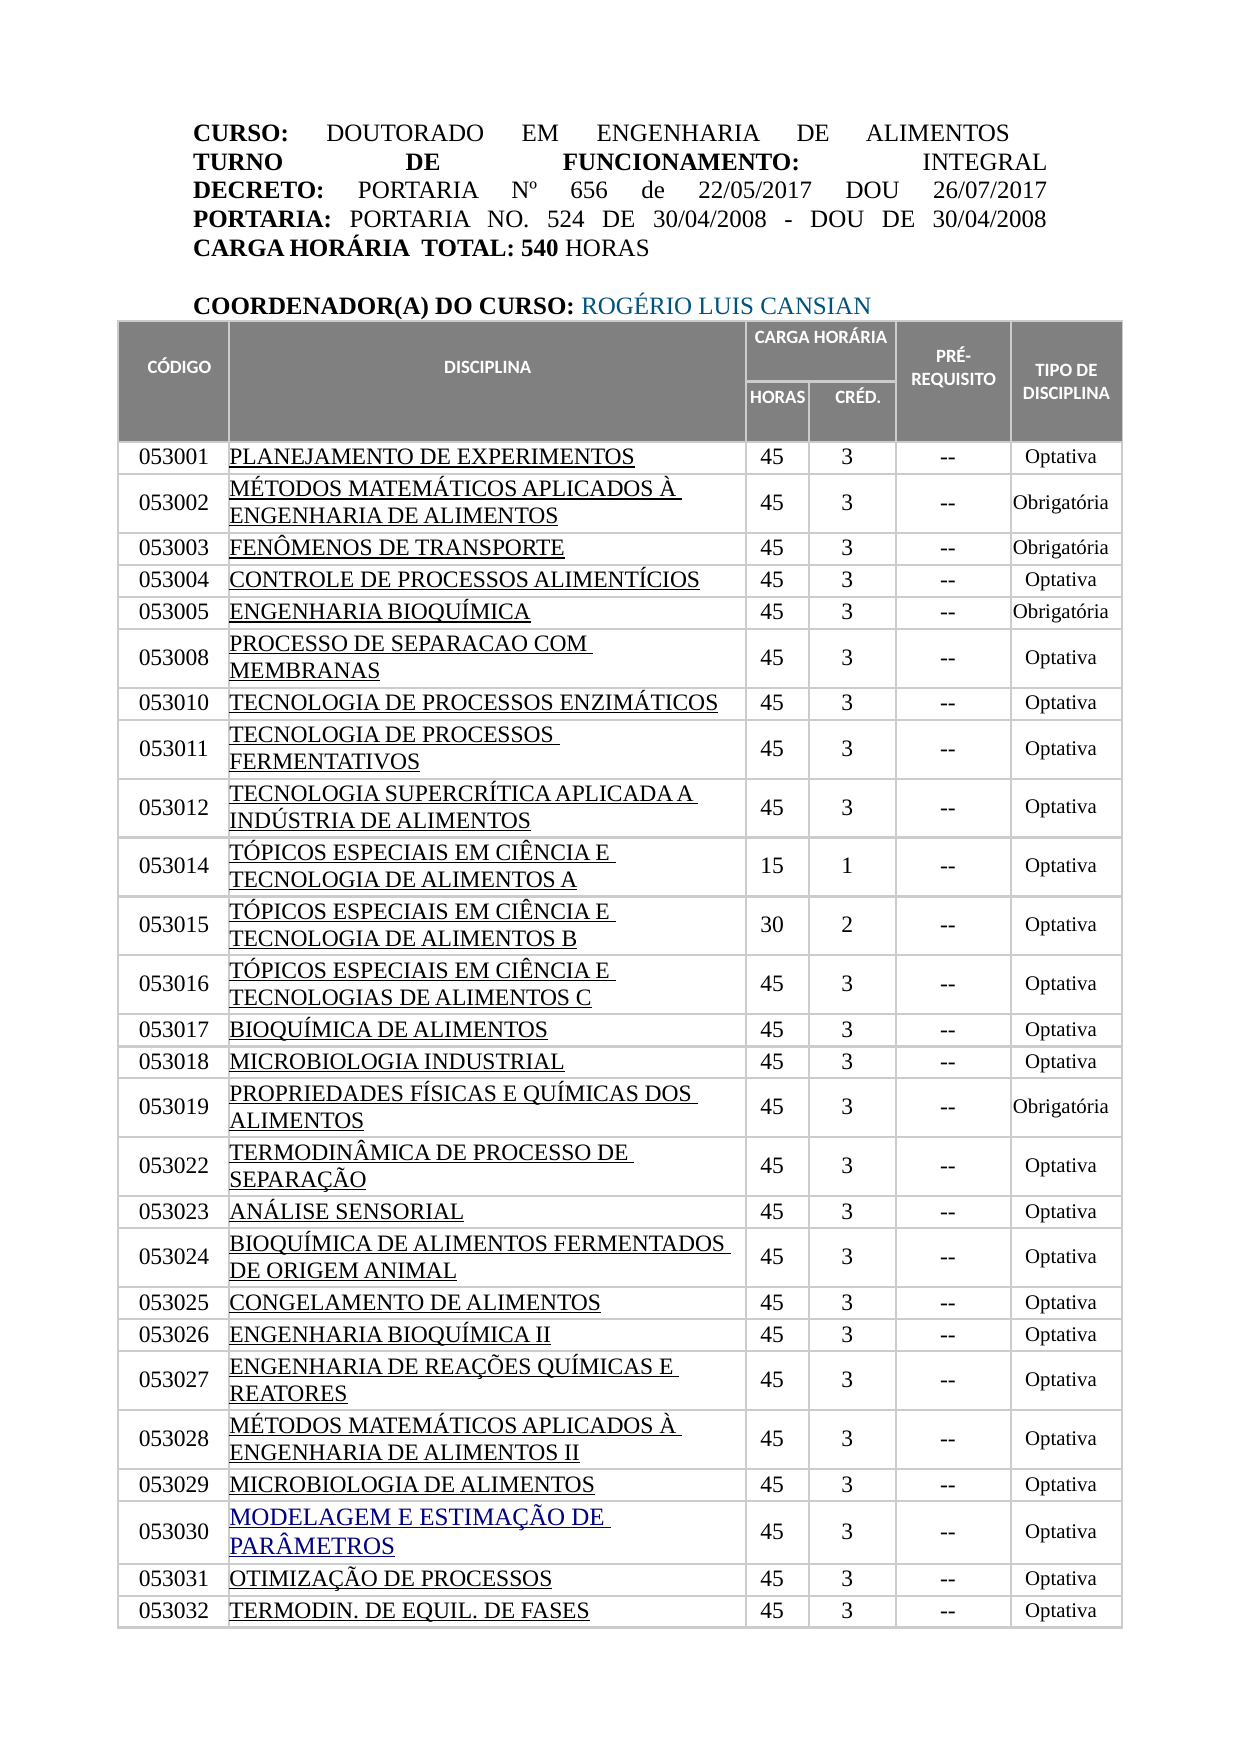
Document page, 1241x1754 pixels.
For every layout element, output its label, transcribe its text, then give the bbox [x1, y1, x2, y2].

table_cell 053019 [119, 1079, 228, 1136]
table_cell -- [897, 956, 1010, 1013]
table_cell Optativa [1012, 630, 1121, 687]
table_cell Obrigatória [1012, 598, 1121, 628]
table_cell Optativa [1012, 1411, 1121, 1468]
table_cell PLANEJAMENTO DE EXPERIMENTOS [230, 443, 745, 473]
table_cell 3 [810, 956, 895, 1013]
text CURSO: DOUTORADO EM ENGENHARIA DE ALIMENTOS TURNO DE FUNCIONAMENTO: INTEGRAL DECRETO: PORTARIA Nº 656 de 22/05/2017 DOU 26/07/2017 PORTARIA: PORTARIA NO. 524 DE 30/04/2008 - DOU DE 30/04/2008 CARGA HORÁRIA TOTAL: 540 HORAS [193, 118, 1047, 262]
table_cell 053002 [119, 475, 228, 532]
table_cell 053017 [119, 1015, 228, 1045]
table_cell MICROBIOLOGIA DE ALIMENTOS [230, 1470, 745, 1500]
table_cell -- [897, 534, 1010, 564]
table_cell HORAS [747, 383, 808, 441]
table_cell TECNOLOGIA DE PROCESSOS ENZIMÁTICOS [230, 689, 745, 718]
table_cell -- [897, 1229, 1010, 1286]
table_cell -- [897, 1502, 1010, 1562]
table_cell 3 [810, 721, 895, 777]
table_cell 3 [810, 1048, 895, 1077]
table_cell -- [897, 630, 1010, 687]
table_cell MÉTODOS MATEMÁTICOS APLICADOS À ENGENHARIA DE ALIMENTOS [230, 475, 745, 532]
table_cell 45 [747, 1352, 808, 1409]
table_cell -- [897, 1138, 1010, 1195]
table_cell 45 [747, 780, 808, 836]
table_cell 3 [810, 1320, 895, 1350]
table_cell -- [897, 1197, 1010, 1227]
table_cell 45 [747, 1565, 808, 1594]
table_cell 3 [810, 566, 895, 596]
table_cell -- [897, 721, 1010, 777]
table_cell 45 [747, 1597, 808, 1626]
table_cell Optativa [1012, 1565, 1121, 1594]
table_cell 45 [747, 566, 808, 596]
table_cell Optativa [1012, 898, 1121, 954]
table_cell MODELAGEM E ESTIMAÇÃO DE PARÂMETROS [230, 1502, 745, 1562]
table_cell 45 [747, 1320, 808, 1350]
table_cell PROCESSO DE SEPARACAO COM MEMBRANAS [230, 630, 745, 687]
table_cell Optativa [1012, 443, 1121, 473]
table_cell 1 [810, 839, 895, 895]
table_cell 053014 [119, 839, 228, 895]
table_cell Optativa [1012, 1470, 1121, 1500]
table_cell Optativa [1012, 689, 1121, 718]
table_header CARGA HORÁRIA [747, 322, 895, 380]
table_cell TÓPICOS ESPECIAIS EM CIÊNCIA E TECNOLOGIA DE ALIMENTOS B [230, 898, 745, 954]
table_cell 053028 [119, 1411, 228, 1468]
table_cell 45 [747, 689, 808, 718]
table_cell Obrigatória [1012, 1079, 1121, 1136]
table_cell Obrigatória [1012, 475, 1121, 532]
table_cell 053010 [119, 689, 228, 718]
table_cell -- [897, 1352, 1010, 1409]
table_cell ENGENHARIA DE REAÇÕES QUÍMICAS E REATORES [230, 1352, 745, 1409]
table_cell ANÁLISE SENSORIAL [230, 1197, 745, 1227]
table_cell 2 [810, 898, 895, 954]
table_cell TERMODIN. DE EQUIL. DE FASES [230, 1597, 745, 1626]
table_cell MICROBIOLOGIA INDUSTRIAL [230, 1048, 745, 1077]
table_cell 3 [810, 689, 895, 718]
table_cell Optativa [1012, 1015, 1121, 1045]
table_cell -- [897, 1288, 1010, 1318]
table_cell 3 [810, 1411, 895, 1468]
table_cell 053032 [119, 1597, 228, 1626]
table_cell TECNOLOGIA DE PROCESSOS FERMENTATIVOS [230, 721, 745, 777]
table_cell 3 [810, 1079, 895, 1136]
table_header CÓDIGO [119, 322, 228, 441]
table_cell 45 [747, 1502, 808, 1562]
table_cell 053018 [119, 1048, 228, 1077]
table_cell -- [897, 1048, 1010, 1077]
table_cell 3 [810, 780, 895, 836]
table_cell 45 [747, 1138, 808, 1195]
table_cell Optativa [1012, 1197, 1121, 1227]
table_cell 3 [810, 534, 895, 564]
table_cell 3 [810, 598, 895, 628]
table_cell 45 [747, 721, 808, 777]
table_cell -- [897, 566, 1010, 596]
table_cell Optativa [1012, 1288, 1121, 1318]
table_cell TERMODINÂMICA DE PROCESSO DE SEPARAÇÃO [230, 1138, 745, 1195]
table_cell CRÉD. [810, 383, 895, 441]
table_cell 3 [810, 1138, 895, 1195]
table_cell 053030 [119, 1502, 228, 1562]
table_cell 3 [810, 1597, 895, 1626]
table_cell -- [897, 1565, 1010, 1594]
table_cell 053023 [119, 1197, 228, 1227]
table_cell 45 [747, 956, 808, 1013]
table_cell 45 [747, 1411, 808, 1468]
text COORDENADOR(A) DO CURSO: ROGÉRIO LUIS CANSIAN [193, 291, 1047, 320]
table_cell BIOQUÍMICA DE ALIMENTOS FERMENTADOS DE ORIGEM ANIMAL [230, 1229, 745, 1286]
table_cell -- [897, 780, 1010, 836]
table_cell -- [897, 898, 1010, 954]
table_cell Optativa [1012, 1048, 1121, 1077]
table_cell FENÔMENOS DE TRANSPORTE [230, 534, 745, 564]
table_cell 3 [810, 475, 895, 532]
table_cell 3 [810, 1352, 895, 1409]
table_cell Optativa [1012, 839, 1121, 895]
table_cell 45 [747, 1015, 808, 1045]
table_cell 053005 [119, 598, 228, 628]
table_cell 053026 [119, 1320, 228, 1350]
table_cell 45 [747, 475, 808, 532]
table_cell 053022 [119, 1138, 228, 1195]
table_cell 053012 [119, 780, 228, 836]
table_cell BIOQUÍMICA DE ALIMENTOS [230, 1015, 745, 1045]
table_cell -- [897, 1015, 1010, 1045]
table_cell Optativa [1012, 1352, 1121, 1409]
table_cell 45 [747, 1288, 808, 1318]
table_cell 3 [810, 1197, 895, 1227]
table_cell 30 [747, 898, 808, 954]
table_cell 053011 [119, 721, 228, 777]
table_cell 45 [747, 1197, 808, 1227]
table_cell -- [897, 1320, 1010, 1350]
table_cell Optativa [1012, 566, 1121, 596]
table_cell 053031 [119, 1565, 228, 1594]
table_cell Optativa [1012, 780, 1121, 836]
table_cell 053008 [119, 630, 228, 687]
table_cell Optativa [1012, 956, 1121, 1013]
table_cell 45 [747, 1229, 808, 1286]
table_cell 3 [810, 1229, 895, 1286]
table_cell Optativa [1012, 721, 1121, 777]
table_cell Optativa [1012, 1229, 1121, 1286]
table_cell 053027 [119, 1352, 228, 1409]
table_cell ENGENHARIA BIOQUÍMICA [230, 598, 745, 628]
table_cell 053016 [119, 956, 228, 1013]
table_cell ENGENHARIA BIOQUÍMICA II [230, 1320, 745, 1350]
table_cell 053001 [119, 443, 228, 473]
table_cell 3 [810, 1565, 895, 1594]
table_header PRÉ-REQUISITO [897, 322, 1010, 441]
table_cell -- [897, 475, 1010, 532]
table_cell 45 [747, 534, 808, 564]
table_cell 053015 [119, 898, 228, 954]
table_cell -- [897, 443, 1010, 473]
table_cell 3 [810, 443, 895, 473]
table_cell Optativa [1012, 1138, 1121, 1195]
table_cell 3 [810, 1015, 895, 1045]
table_cell 3 [810, 1470, 895, 1500]
table_cell MÉTODOS MATEMÁTICOS APLICADOS À ENGENHARIA DE ALIMENTOS II [230, 1411, 745, 1468]
table_cell PROPRIEDADES FÍSICAS E QUÍMICAS DOS ALIMENTOS [230, 1079, 745, 1136]
table_cell 45 [747, 598, 808, 628]
table_cell TÓPICOS ESPECIAIS EM CIÊNCIA E TECNOLOGIAS DE ALIMENTOS C [230, 956, 745, 1013]
table_cell 053004 [119, 566, 228, 596]
table_cell CONTROLE DE PROCESSOS ALIMENTÍCIOS [230, 566, 745, 596]
table_cell TÓPICOS ESPECIAIS EM CIÊNCIA E TECNOLOGIA DE ALIMENTOS A [230, 839, 745, 895]
table_cell -- [897, 598, 1010, 628]
table_cell Optativa [1012, 1597, 1121, 1626]
table_cell TECNOLOGIA SUPERCRÍTICA APLICADA A INDÚSTRIA DE ALIMENTOS [230, 780, 745, 836]
table_cell -- [897, 1079, 1010, 1136]
table_cell 3 [810, 1288, 895, 1318]
table_cell 3 [810, 1502, 895, 1562]
table_cell 45 [747, 1470, 808, 1500]
table_header TIPO DE DISCIPLINA [1012, 322, 1122, 441]
table_cell OTIMIZAÇÃO DE PROCESSOS [230, 1565, 745, 1594]
table_cell 45 [747, 1048, 808, 1077]
table_cell 3 [810, 630, 895, 687]
table_cell -- [897, 1597, 1010, 1626]
table_header DISCIPLINA [230, 322, 745, 441]
table_cell 15 [747, 839, 808, 895]
table_cell Optativa [1012, 1502, 1121, 1562]
table_cell Optativa [1012, 1320, 1121, 1350]
table_cell 45 [747, 1079, 808, 1136]
table_cell -- [897, 839, 1010, 895]
table_cell 053003 [119, 534, 228, 564]
table_cell 053029 [119, 1470, 228, 1500]
table_cell -- [897, 689, 1010, 718]
table_cell 45 [747, 443, 808, 473]
table_cell 45 [747, 630, 808, 687]
table_cell CONGELAMENTO DE ALIMENTOS [230, 1288, 745, 1318]
table_cell -- [897, 1411, 1010, 1468]
table_cell Obrigatória [1012, 534, 1121, 564]
table_cell 053025 [119, 1288, 228, 1318]
table_cell -- [897, 1470, 1010, 1500]
table_cell 053024 [119, 1229, 228, 1286]
